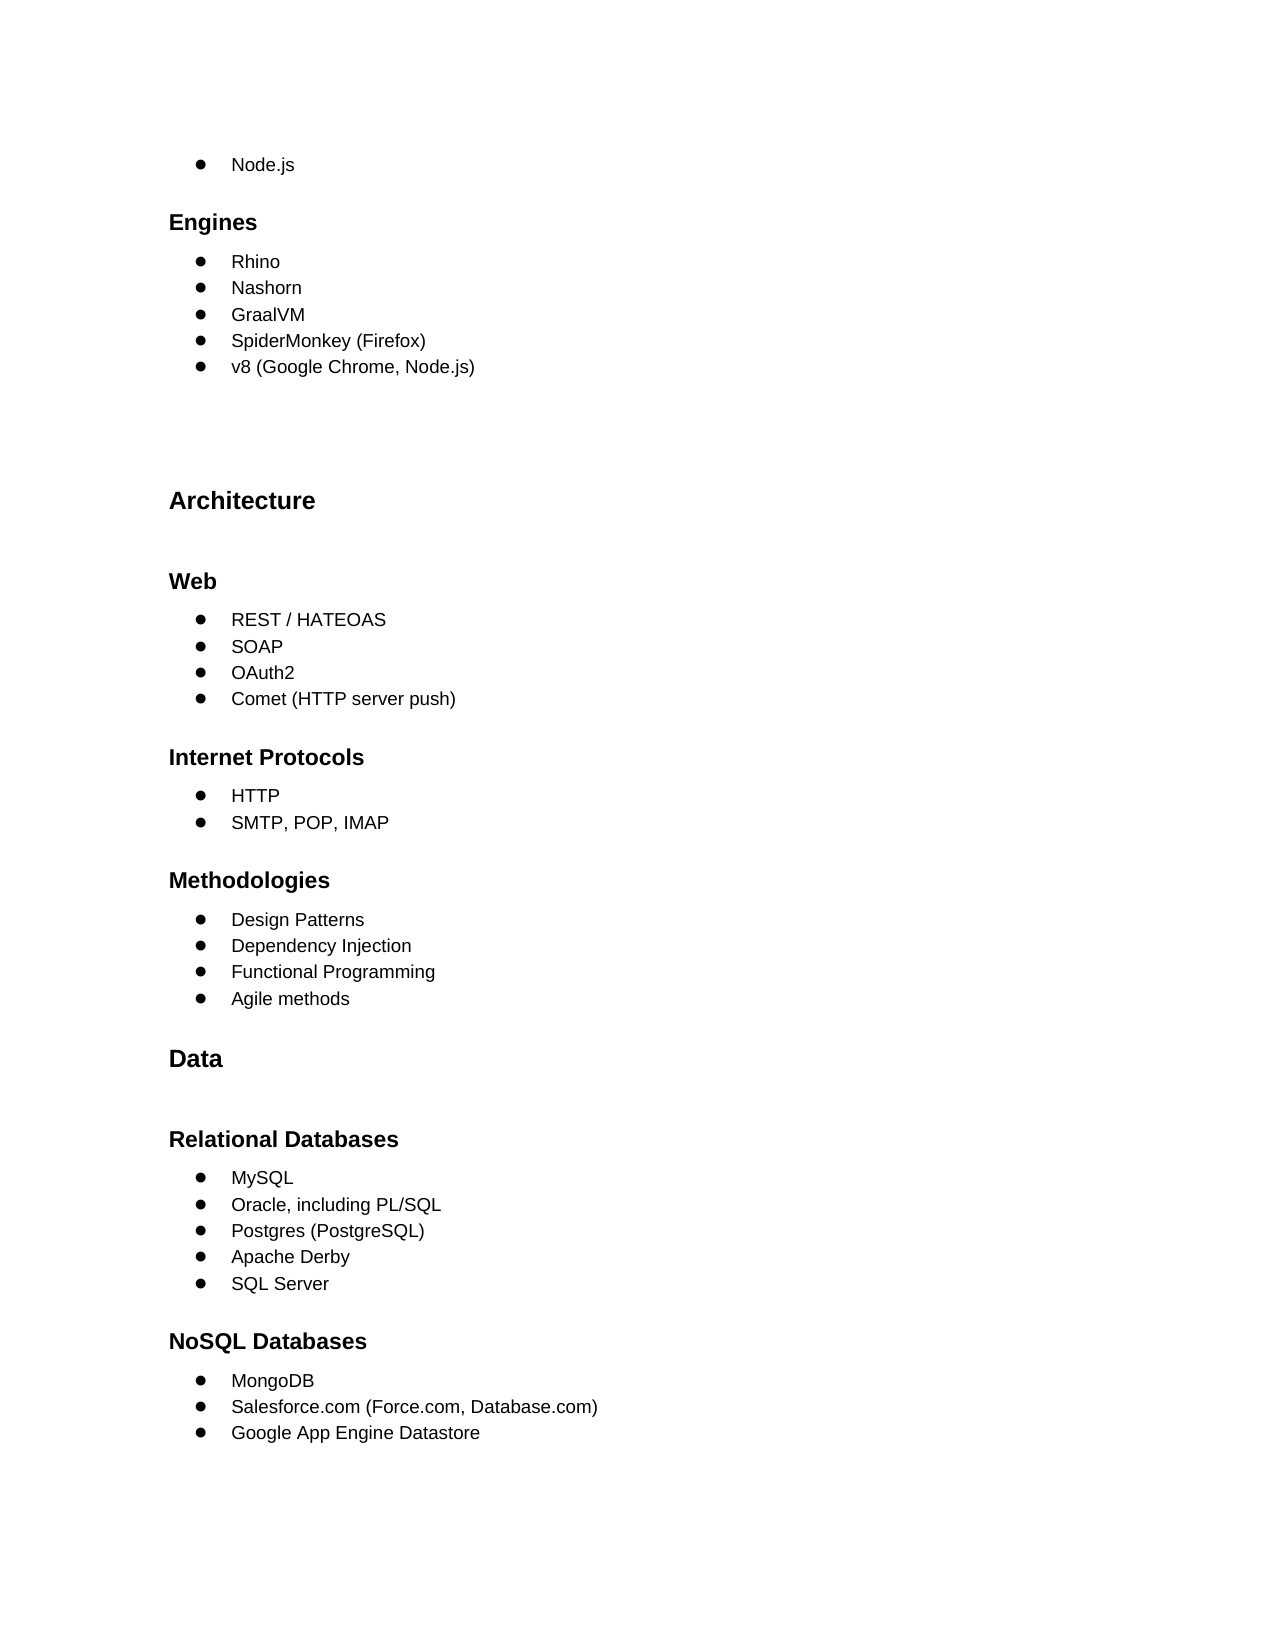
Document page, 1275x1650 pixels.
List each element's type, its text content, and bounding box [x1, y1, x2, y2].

list Comet (HTTP server push) [193, 684, 1107, 711]
list Oracle, including PL/SQL [193, 1189, 1107, 1216]
text Architecture [168, 486, 1107, 515]
list Apache Derby [193, 1242, 1107, 1269]
list Agile methods [193, 984, 1107, 1010]
text Web [168, 568, 1107, 594]
list SpiderMonkey (Firefox) [193, 326, 1107, 352]
list OAuth2 [193, 658, 1107, 684]
list Nashorn [193, 273, 1107, 300]
list Postgres (PostgreSQL) [193, 1216, 1107, 1242]
list HTTP [193, 781, 1107, 808]
list v8 (Google Chrome, Node.js) [193, 352, 1107, 379]
list MySQL [193, 1163, 1107, 1189]
list MongoDB [193, 1366, 1107, 1392]
text Relational Databases [168, 1126, 1107, 1152]
list SOAP [193, 632, 1107, 658]
list REST / HATEOAS [193, 605, 1107, 632]
text Internet Protocols [168, 744, 1107, 770]
list SMTP, POP, IMAP [193, 808, 1107, 834]
list Google App Engine Datastore [193, 1418, 1107, 1445]
list Node.js [193, 150, 1107, 176]
list Design Patterns [193, 905, 1107, 931]
list Rhino [193, 247, 1107, 273]
list Dependency Injection [193, 931, 1107, 957]
list Salesforce.com (Force.com, Database.com) [193, 1392, 1107, 1418]
list GraalVM [193, 300, 1107, 326]
text Engines [168, 209, 1107, 236]
list Functional Programming [193, 957, 1107, 984]
text Data [168, 1044, 1107, 1073]
text Methodologies [168, 867, 1107, 893]
list SQL Server [193, 1269, 1107, 1295]
text NoSQL Databases [168, 1328, 1107, 1354]
